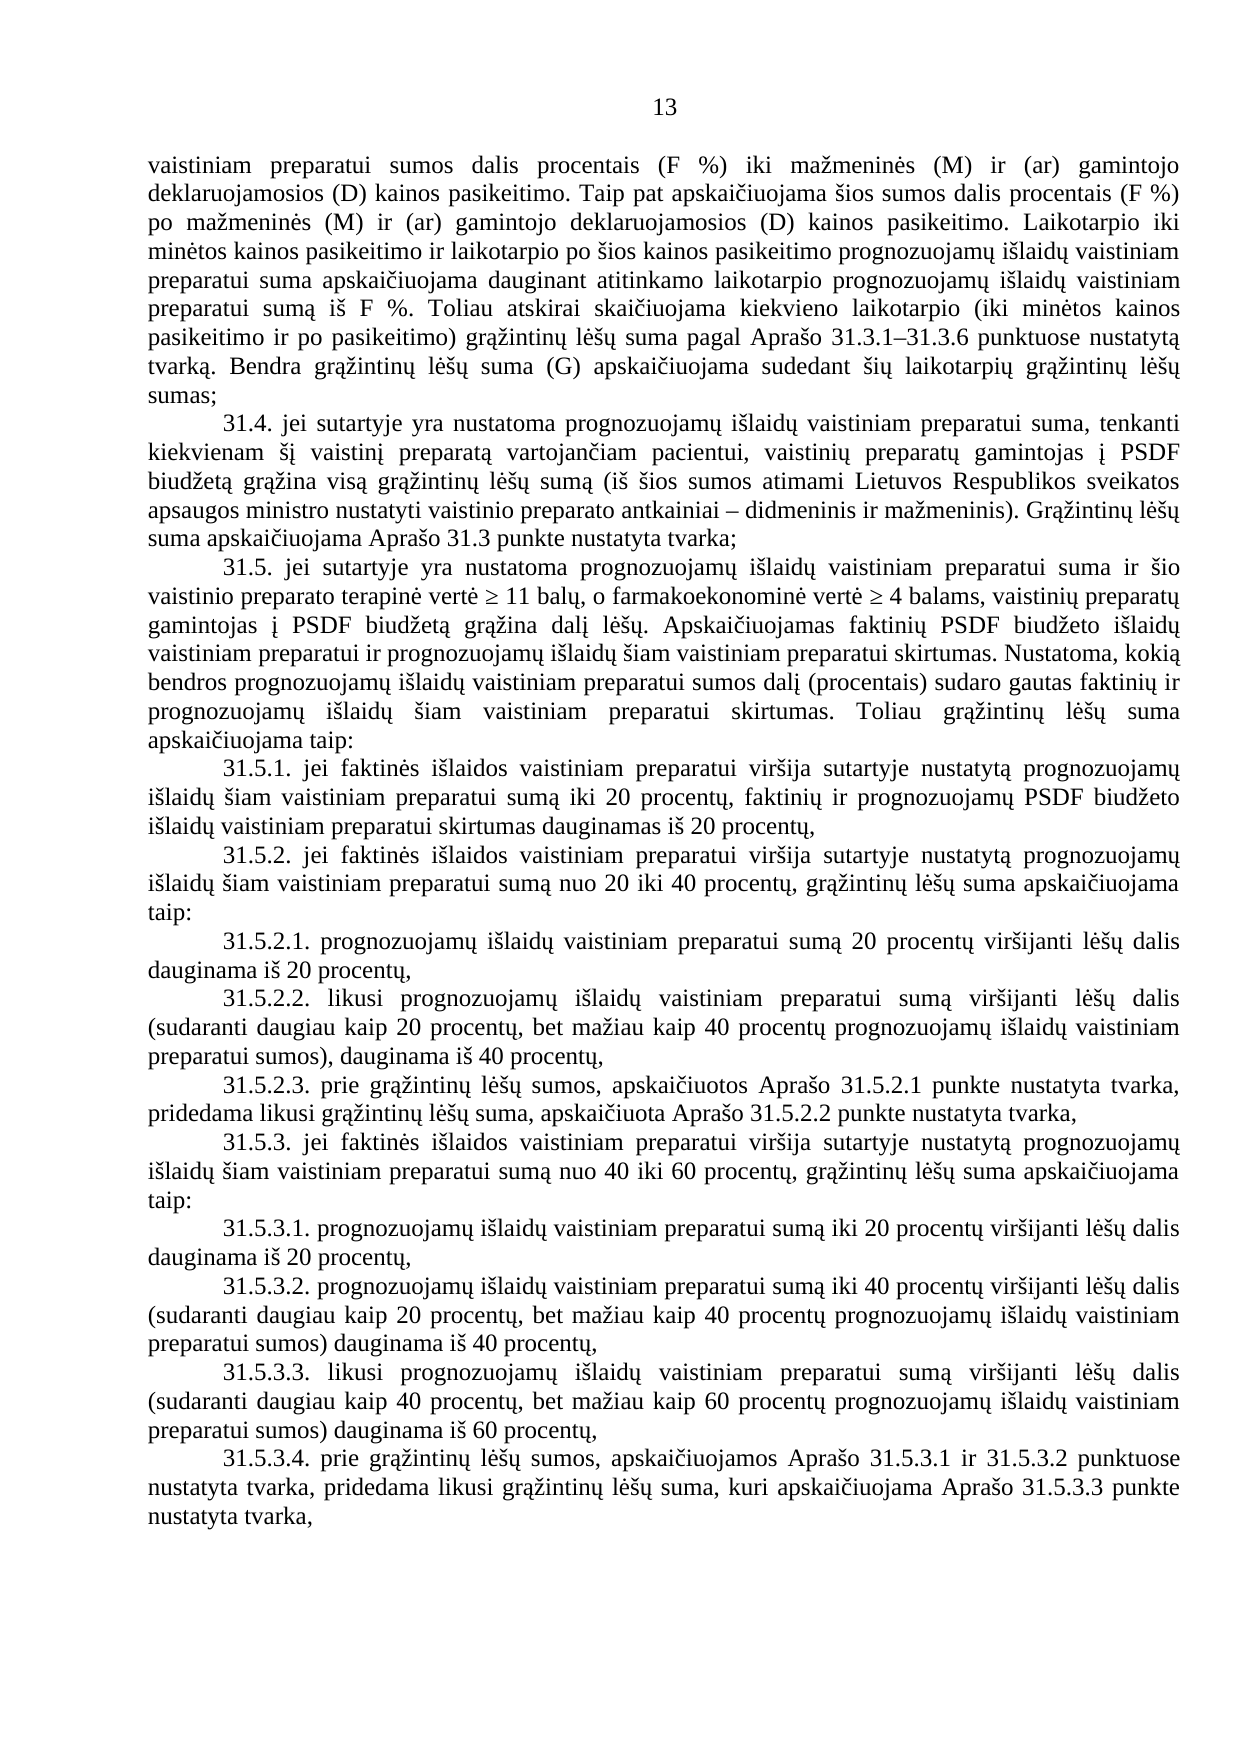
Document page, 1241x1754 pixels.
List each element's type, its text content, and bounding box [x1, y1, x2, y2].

text 31.5.3. jei faktinės išlaidos vaistiniam preparatui viršija sutartyje nustatytą prognozuojamų išlaidų šiam vaistiniam preparatui sumą nuo 40 iki 60 procentų, grąžintinų lėšų suma apskaičiuojama taip: [148, 1127, 1181, 1213]
text 31.5. jei sutartyje yra nustatoma prognozuojamų išlaidų vaistiniam preparatui suma ir šio vaistinio preparato terapinė vertė ≥ 11 balų, o farmakoekonominė vertė ≥ 4 balams, vaistinių preparatų gamintojas į PSDF biudžetą grąžina dalį lėšų. Apskaičiuojamas faktinių PSDF biudžeto išlaidų vaistiniam preparatui ir prognozuojamų išlaidų šiam vaistiniam preparatui skirtumas. Nustatoma, kokią bendros prognozuojamų išlaidų vaistiniam preparatui sumos dalį (procentais) sudaro gautas faktinių ir prognozuojamų išlaidų šiam vaistiniam preparatui skirtumas. Toliau grąžintinų lėšų suma apskaičiuojama taip: [148, 552, 1181, 753]
text 31.5.3.4. prie grąžintinų lėšų sumos, apskaičiuojamos Aprašo 31.5.3.1 ir 31.5.3.2 punktuose nustatyta tvarka, pridedama likusi grąžintinų lėšų suma, kuri apskaičiuojama Aprašo 31.5.3.3 punkte nustatyta tvarka, [148, 1443, 1181, 1530]
text 31.5.3.3. likusi prognozuojamų išlaidų vaistiniam preparatui sumą viršijanti lėšų dalis (sudaranti daugiau kaip 40 procentų, bet mažiau kaip 60 procentų prognozuojamų išlaidų vaistiniam preparatui sumos) dauginama iš 60 procentų, [148, 1357, 1181, 1443]
text 31.5.3.2. prognozuojamų išlaidų vaistiniam preparatui sumą iki 40 procentų viršijanti lėšų dalis (sudaranti daugiau kaip 20 procentų, bet mažiau kaip 40 procentų prognozuojamų išlaidų vaistiniam preparatui sumos) dauginama iš 40 procentų, [148, 1271, 1181, 1357]
text 31.5.2.1. prognozuojamų išlaidų vaistiniam preparatui sumą 20 procentų viršijanti lėšų dalis dauginama iš 20 procentų, [148, 926, 1181, 983]
text 31.5.1. jei faktinės išlaidos vaistiniam preparatui viršija sutartyje nustatytą prognozuojamų išlaidų šiam vaistiniam preparatui sumą iki 20 procentų, faktinių ir prognozuojamų PSDF biudžeto išlaidų vaistiniam preparatui skirtumas dauginamas iš 20 procentų, [148, 753, 1181, 840]
text 31.5.2.2. likusi prognozuojamų išlaidų vaistiniam preparatui sumą viršijanti lėšų dalis (sudaranti daugiau kaip 20 procentų, bet mažiau kaip 40 procentų prognozuojamų išlaidų vaistiniam preparatui sumos), dauginama iš 40 procentų, [148, 983, 1181, 1070]
text 31.5.2.3. prie grąžintinų lėšų sumos, apskaičiuotos Aprašo 31.5.2.1 punkte nustatyta tvarka, pridedama likusi grąžintinų lėšų suma, apskaičiuota Aprašo 31.5.2.2 punkte nustatyta tvarka, [148, 1070, 1181, 1127]
text 31.5.2. jei faktinės išlaidos vaistiniam preparatui viršija sutartyje nustatytą prognozuojamų išlaidų šiam vaistiniam preparatui sumą nuo 20 iki 40 procentų, grąžintinų lėšų suma apskaičiuojama taip: [148, 840, 1181, 926]
text vaistiniam preparatui sumos dalis procentais (F %) iki mažmeninės (M) ir (ar) gamintojo deklaruojamosios (D) kainos pasikeitimo. Taip pat apskaičiuojama šios sumos dalis procentais (F %) po mažmeninės (M) ir (ar) gamintojo deklaruojamosios (D) kainos pasikeitimo. Laikotarpio iki minėtos kainos pasikeitimo ir laikotarpio po šios kainos pasikeitimo prognozuojamų išlaidų vaistiniam preparatui suma apskaičiuojama dauginant atitinkamo laikotarpio prognozuojamų išlaidų vaistiniam preparatui sumą iš F %. Toliau atskirai skaičiuojama kiekvieno laikotarpio (iki minėtos kainos pasikeitimo ir po pasikeitimo) grąžintinų lėšų suma pagal Aprašo 31.3.1–31.3.6 punktuose nustatytą tvarką. Bendra grąžintinų lėšų suma (G) apskaičiuojama sudedant šių laikotarpių grąžintinų lėšų sumas; [148, 150, 1181, 408]
text 31.5.3.1. prognozuojamų išlaidų vaistiniam preparatui sumą iki 20 procentų viršijanti lėšų dalis dauginama iš 20 procentų, [148, 1213, 1181, 1271]
text 31.4. jei sutartyje yra nustatoma prognozuojamų išlaidų vaistiniam preparatui suma, tenkanti kiekvienam šį vaistinį preparatą vartojančiam pacientui, vaistinių preparatų gamintojas į PSDF biudžetą grąžina visą grąžintinų lėšų sumą (iš šios sumos atimami Lietuvos Respublikos sveikatos apsaugos ministro nustatyti vaistinio preparato antkainiai – didmeninis ir mažmeninis). Grąžintinų lėšų suma apskaičiuojama Aprašo 31.3 punkte nustatyta tvarka; [148, 408, 1181, 552]
